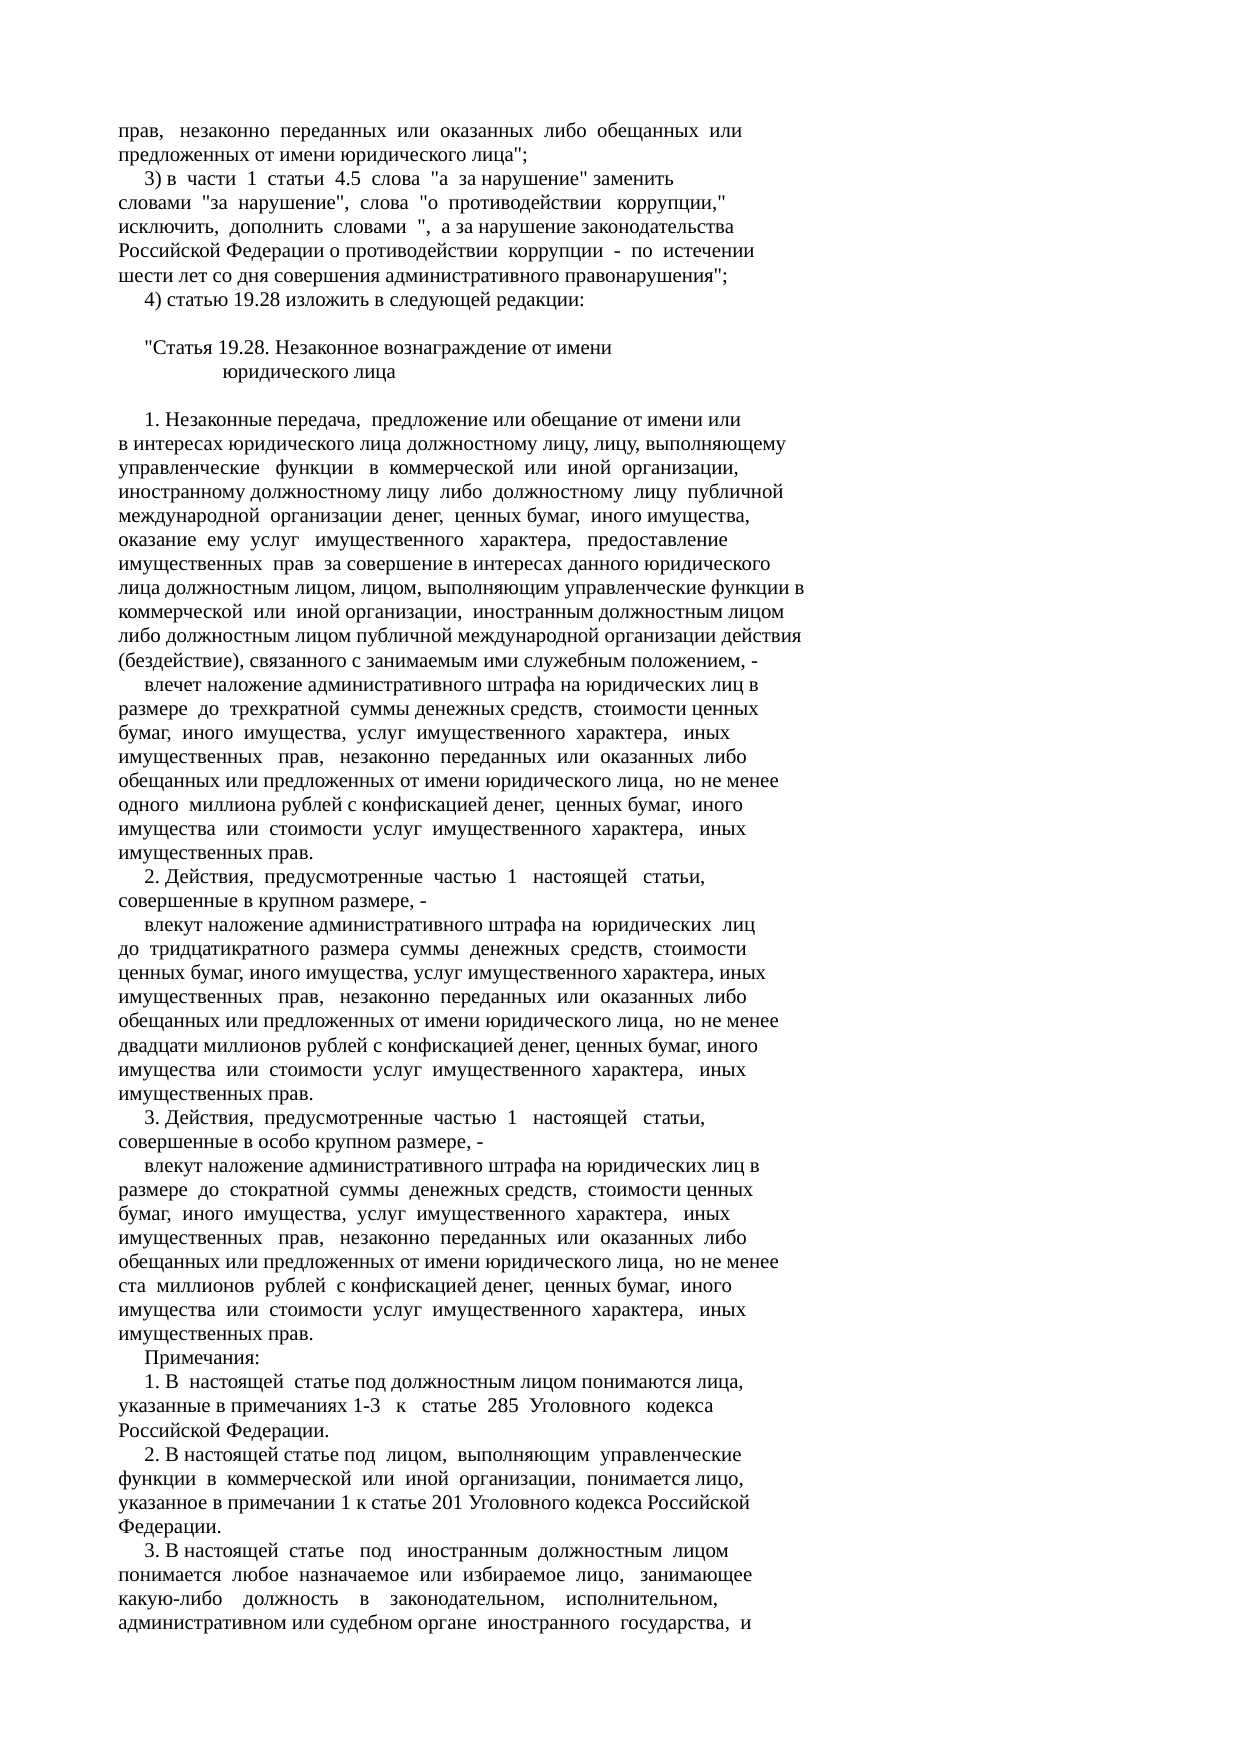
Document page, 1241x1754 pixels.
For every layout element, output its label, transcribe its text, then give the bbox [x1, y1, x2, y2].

text управленческие функции в коммерческой или иной организации, [118, 455, 1122, 479]
text имущественных прав, незаконно переданных или оказанных либо [118, 744, 1122, 768]
text словами "за нарушение", слова "о противодействии коррупции," [118, 190, 1122, 214]
text совершенные в особо крупном размере, - [118, 1129, 1122, 1153]
text 1. В настоящей статье под должностным лицом понимаются лица, [118, 1369, 1122, 1393]
text 3) в части 1 статьи 4.5 слова "а за нарушение" заменить [118, 166, 1122, 190]
text имущественных прав. [118, 840, 1122, 864]
text имущественных прав за совершение в интересах данного юридического [118, 551, 1122, 575]
text обещанных или предложенных от имени юридического лица, но не менее [118, 1249, 1122, 1273]
text Примечания: [118, 1345, 1122, 1369]
text размере до трехкратной суммы денежных средств, стоимости ценных [118, 696, 1122, 720]
text ценных бумаг, иного имущества, услуг имущественного характера, иных [118, 960, 1122, 984]
text шести лет со дня совершения административного правонарушения"; [118, 262, 1122, 287]
text совершенные в крупном размере, - [118, 888, 1122, 912]
text исключить, дополнить словами ", а за нарушение законодательства [118, 214, 1122, 238]
text функции в коммерческой или иной организации, понимается лицо, [118, 1466, 1122, 1490]
text влекут наложение административного штрафа на юридических лиц [118, 912, 1122, 936]
text Российской Федерации о противодействии коррупции - по истечении [118, 238, 1122, 262]
text 4) статью 19.28 изложить в следующей редакции: [118, 287, 1122, 311]
text указанное в примечании 1 к статье 201 Уголовного кодекса Российской [118, 1490, 1122, 1514]
text имущественных прав, незаконно переданных или оказанных либо [118, 984, 1122, 1008]
text какую-либо должность в законодательном, исполнительном, [118, 1586, 1122, 1610]
text либо должностным лицом публичной международной организации действия [118, 623, 1122, 647]
text имущественных прав. [118, 1081, 1122, 1105]
text Российской Федерации. [118, 1417, 1122, 1442]
text бумаг, иного имущества, услуг имущественного характера, иных [118, 720, 1122, 744]
text оказание ему услуг имущественного характера, предоставление [118, 527, 1122, 551]
text размере до стократной суммы денежных средств, стоимости ценных [118, 1177, 1122, 1201]
text лица должностным лицом, лицом, выполняющим управленческие функции в [118, 575, 1122, 599]
text двадцати миллионов рублей с конфискацией денег, ценных бумаг, иного [118, 1032, 1122, 1057]
text предложенных от имени юридического лица"; [118, 142, 1122, 166]
text имущества или стоимости услуг имущественного характера, иных [118, 1057, 1122, 1081]
text одного миллиона рублей с конфискацией денег, ценных бумаг, иного [118, 792, 1122, 816]
text 3. В настоящей статье под иностранным должностным лицом [118, 1538, 1122, 1562]
text (бездействие), связанного с занимаемым ими служебным положением, - [118, 647, 1122, 672]
text влекут наложение административного штрафа на юридических лиц в [118, 1153, 1122, 1177]
text 2. В настоящей статье под лицом, выполняющим управленческие [118, 1442, 1122, 1466]
text обещанных или предложенных от имени юридического лица, но не менее [118, 768, 1122, 792]
text юридического лица [118, 359, 1122, 383]
text обещанных или предложенных от имени юридического лица, но не менее [118, 1008, 1122, 1032]
text 1. Незаконные передача, предложение или обещание от имени или [118, 407, 1122, 431]
text имущественных прав, незаконно переданных или оказанных либо [118, 1225, 1122, 1249]
text прав, незаконно переданных или оказанных либо обещанных или [118, 118, 1122, 142]
text указанные в примечаниях 1-3 к статье 285 Уголовного кодекса [118, 1393, 1122, 1417]
text бумаг, иного имущества, услуг имущественного характера, иных [118, 1201, 1122, 1225]
text понимается любое назначаемое или избираемое лицо, занимающее [118, 1562, 1122, 1586]
text коммерческой или иной организации, иностранным должностным лицом [118, 599, 1122, 623]
text 3. Действия, предусмотренные частью 1 настоящей статьи, [118, 1105, 1122, 1129]
text 2. Действия, предусмотренные частью 1 настоящей статьи, [118, 864, 1122, 888]
text "Статья 19.28. Незаконное вознаграждение от имени [118, 335, 1122, 359]
text международной организации денег, ценных бумаг, иного имущества, [118, 503, 1122, 527]
text имущества или стоимости услуг имущественного характера, иных [118, 1297, 1122, 1321]
text административном или судебном органе иностранного государства, и [118, 1610, 1122, 1634]
text в интересах юридического лица должностному лицу, лицу, выполняющему [118, 431, 1122, 455]
text влечет наложение административного штрафа на юридических лиц в [118, 672, 1122, 696]
text ста миллионов рублей с конфискацией денег, ценных бумаг, иного [118, 1273, 1122, 1297]
text имущества или стоимости услуг имущественного характера, иных [118, 816, 1122, 840]
text до тридцатикратного размера суммы денежных средств, стоимости [118, 936, 1122, 960]
text иностранному должностному лицу либо должностному лицу публичной [118, 479, 1122, 503]
text имущественных прав. [118, 1321, 1122, 1345]
text Федерации. [118, 1514, 1122, 1538]
